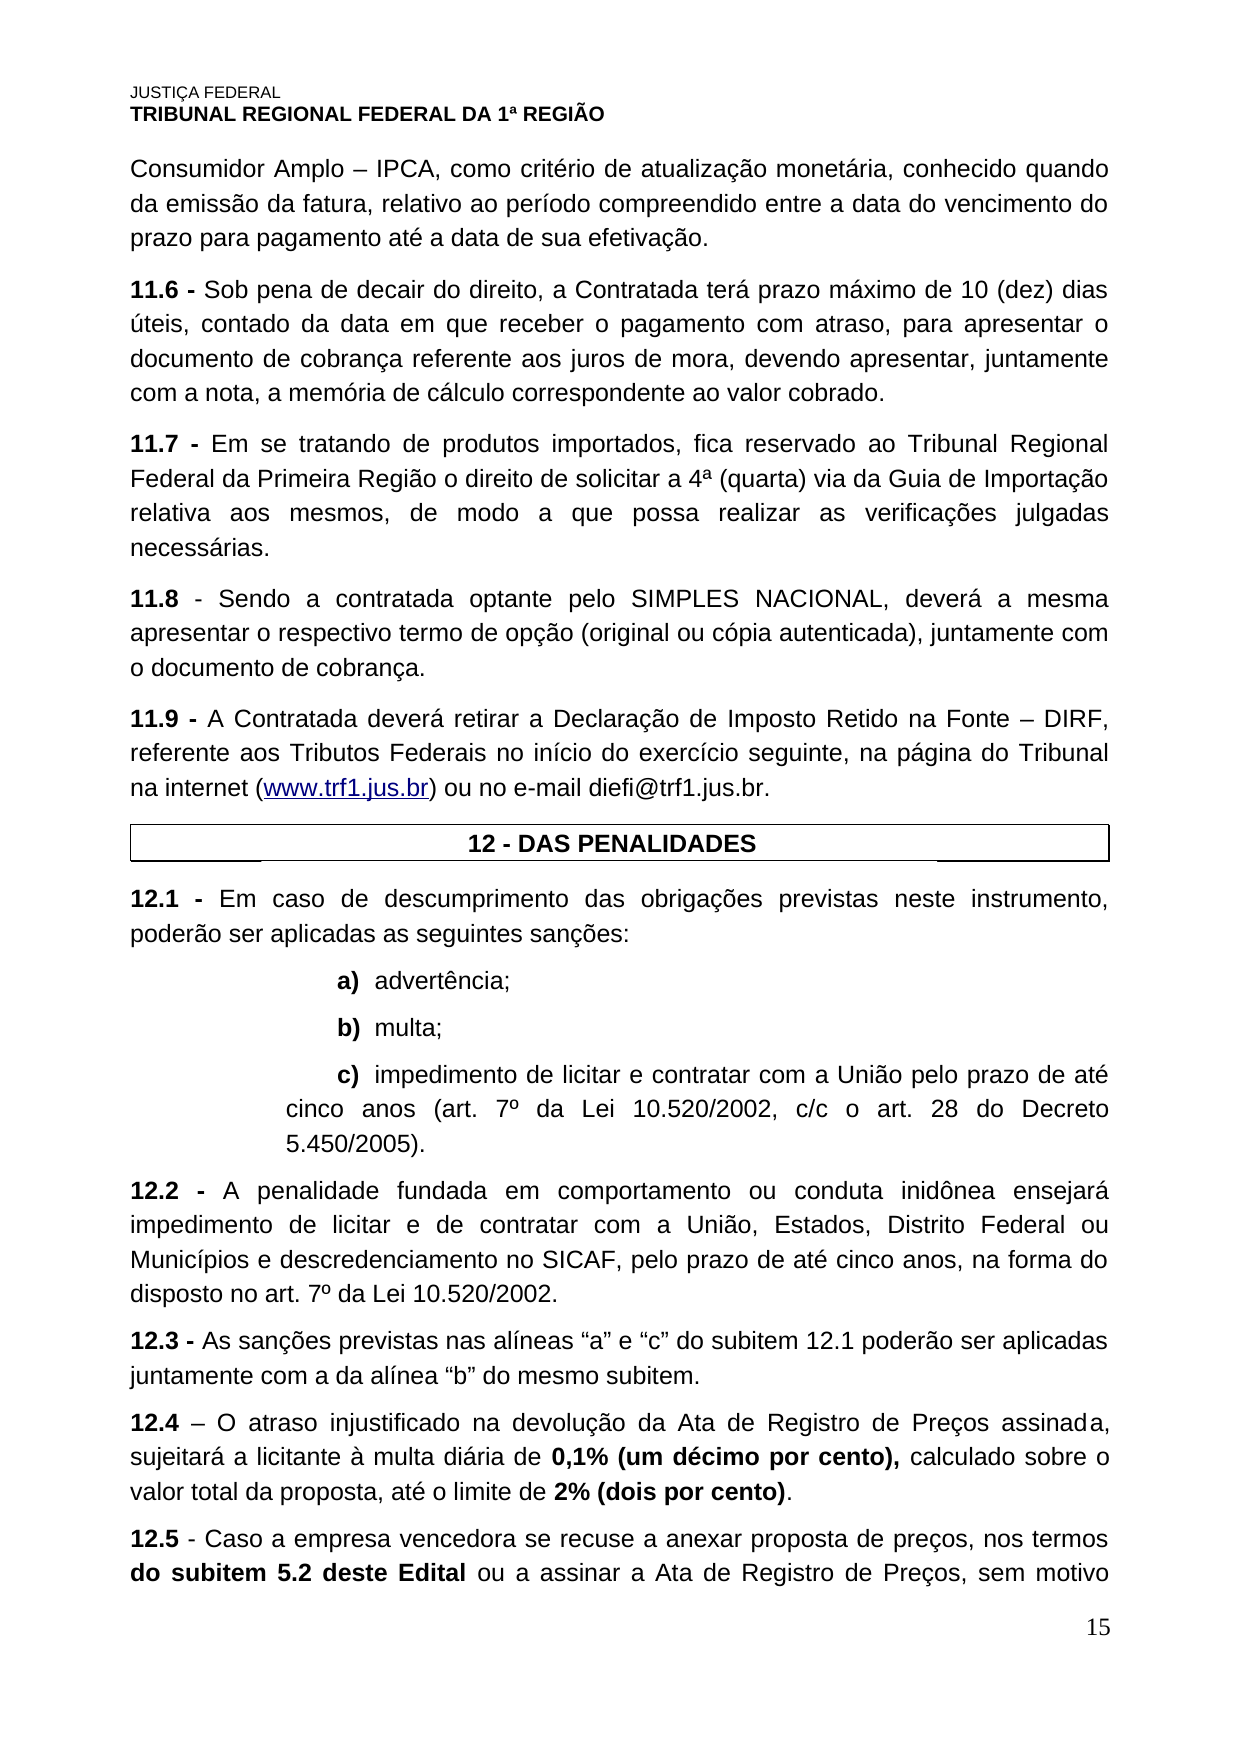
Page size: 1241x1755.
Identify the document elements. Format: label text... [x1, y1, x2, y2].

text 11.8 - Sendo a contratada optante pelo SIMPLES NACIONAL, deverá a mesma apresentar o respectivo termo de opção (original ou cópia autenticada), juntamente com o documento de cobrança. [938, 584, 1110, 681]
text 11.9 - A Contratada deverá retirar a Declaração de Imposto Retido na Fonte – DIRF, referente aos Tributos Federais no início do exercício seguinte, na página do Tribunal na internet (www.trf1.jus.br) ou no e-mail diefi@trf1.jus.br. [130, 704, 261, 802]
text 12 - DAS PENALIDADES [938, 825, 1108, 860]
list multa; [248, 1013, 261, 1042]
text Consumidor Amplo – IPCA, como critério de atualização monetária, conhecido quando da emissão da fatura, relativo ao período compreendido entre a data do vencimento do prazo para pagamento até a data de sua efetivação. [130, 154, 1110, 252]
text 11.9 - A Contratada deverá retirar a Declaração de Imposto Retido na Fonte – DIRF, referente aos Tributos Federais no início do exercício seguinte, na página do Tribunal na internet (www.trf1.jus.br) ou no e-mail diefi@trf1.jus.br. [938, 704, 1110, 802]
text 11.8 - Sendo a contratada optante pelo SIMPLES NACIONAL, deverá a mesma apresentar o respectivo termo de opção (original ou cópia autenticada), juntamente com o documento de cobrança. [130, 584, 261, 681]
text 11.7 - Em se tratando de produtos importados, fica reservado ao Tribunal Regional Federal da Primeira Região o direito de solicitar a 4ª (quarta) via da Guia de Importação relativa aos mesmos, de modo a que possa realizar as verificações julgadas necessárias. [130, 429, 1110, 561]
text 12.5 - Caso a empresa vencedora se recuse a anexar proposta de preços, nos termos do subitem 5.2 deste Edital ou a assinar a Ata de Registro de Preços, sem motivo [130, 1524, 1110, 1587]
text 12.2 - A penalidade fundada em comportamento ou conduta inidônea ensejará impedimento de licitar e de contratar com a União, Estados, Distrito Federal ou Municípios e descredenciamento no SICAF, pelo prazo de até cinco anos, na forma do disposto no art. 7º da Lei 10.520/2002. [130, 1176, 261, 1308]
text 12.3 - As sanções previstas nas alíneas “a” e “c” do subitem 12.1 poderão ser aplicadas juntamente com a da alínea “b” do mesmo subitem. [130, 1326, 1110, 1389]
text 12.1 - Em caso de descumprimento das obrigações previstas neste instrumento, poderão ser aplicadas as seguintes sanções: [938, 884, 1110, 948]
list multa; [938, 1013, 1110, 1042]
list advertência; [938, 966, 1110, 995]
text 12.1 - Em caso de descumprimento das obrigações previstas neste instrumento, poderão ser aplicadas as seguintes sanções: [130, 884, 261, 948]
text 12.2 - A penalidade fundada em comportamento ou conduta inidônea ensejará impedimento de licitar e de contratar com a União, Estados, Distrito Federal ou Municípios e descredenciamento no SICAF, pelo prazo de até cinco anos, na forma do disposto no art. 7º da Lei 10.520/2002. [938, 1176, 1110, 1308]
list impedimento de licitar e contratar com a União pelo prazo de até cinco anos (art. 7º da Lei 10.520/2002, c/c o art. 28 do Decreto 5.450/2005). [938, 1060, 1110, 1158]
text 12.4 – O atraso injustificado na devolução da Ata de Registro de Preços assinada, sujeitará a licitante à multa diária de 0,1% (um décimo por cento), calculado sobre o valor total da proposta, até o limite de 2% (dois por cento). [130, 1408, 1110, 1505]
text 12 - DAS PENALIDADES [131, 825, 261, 860]
text 11.6 - Sob pena de decair do direito, a Contratada terá prazo máximo de 10 (dez) dias úteis, contado da data em que receber o pagamento com atraso, para apresentar o documento de cobrança referente aos juros de mora, devendo apresentar, juntamente com a nota, a memória de cálculo correspondente ao valor cobrado. [130, 274, 1110, 407]
list advertência; [248, 966, 261, 995]
